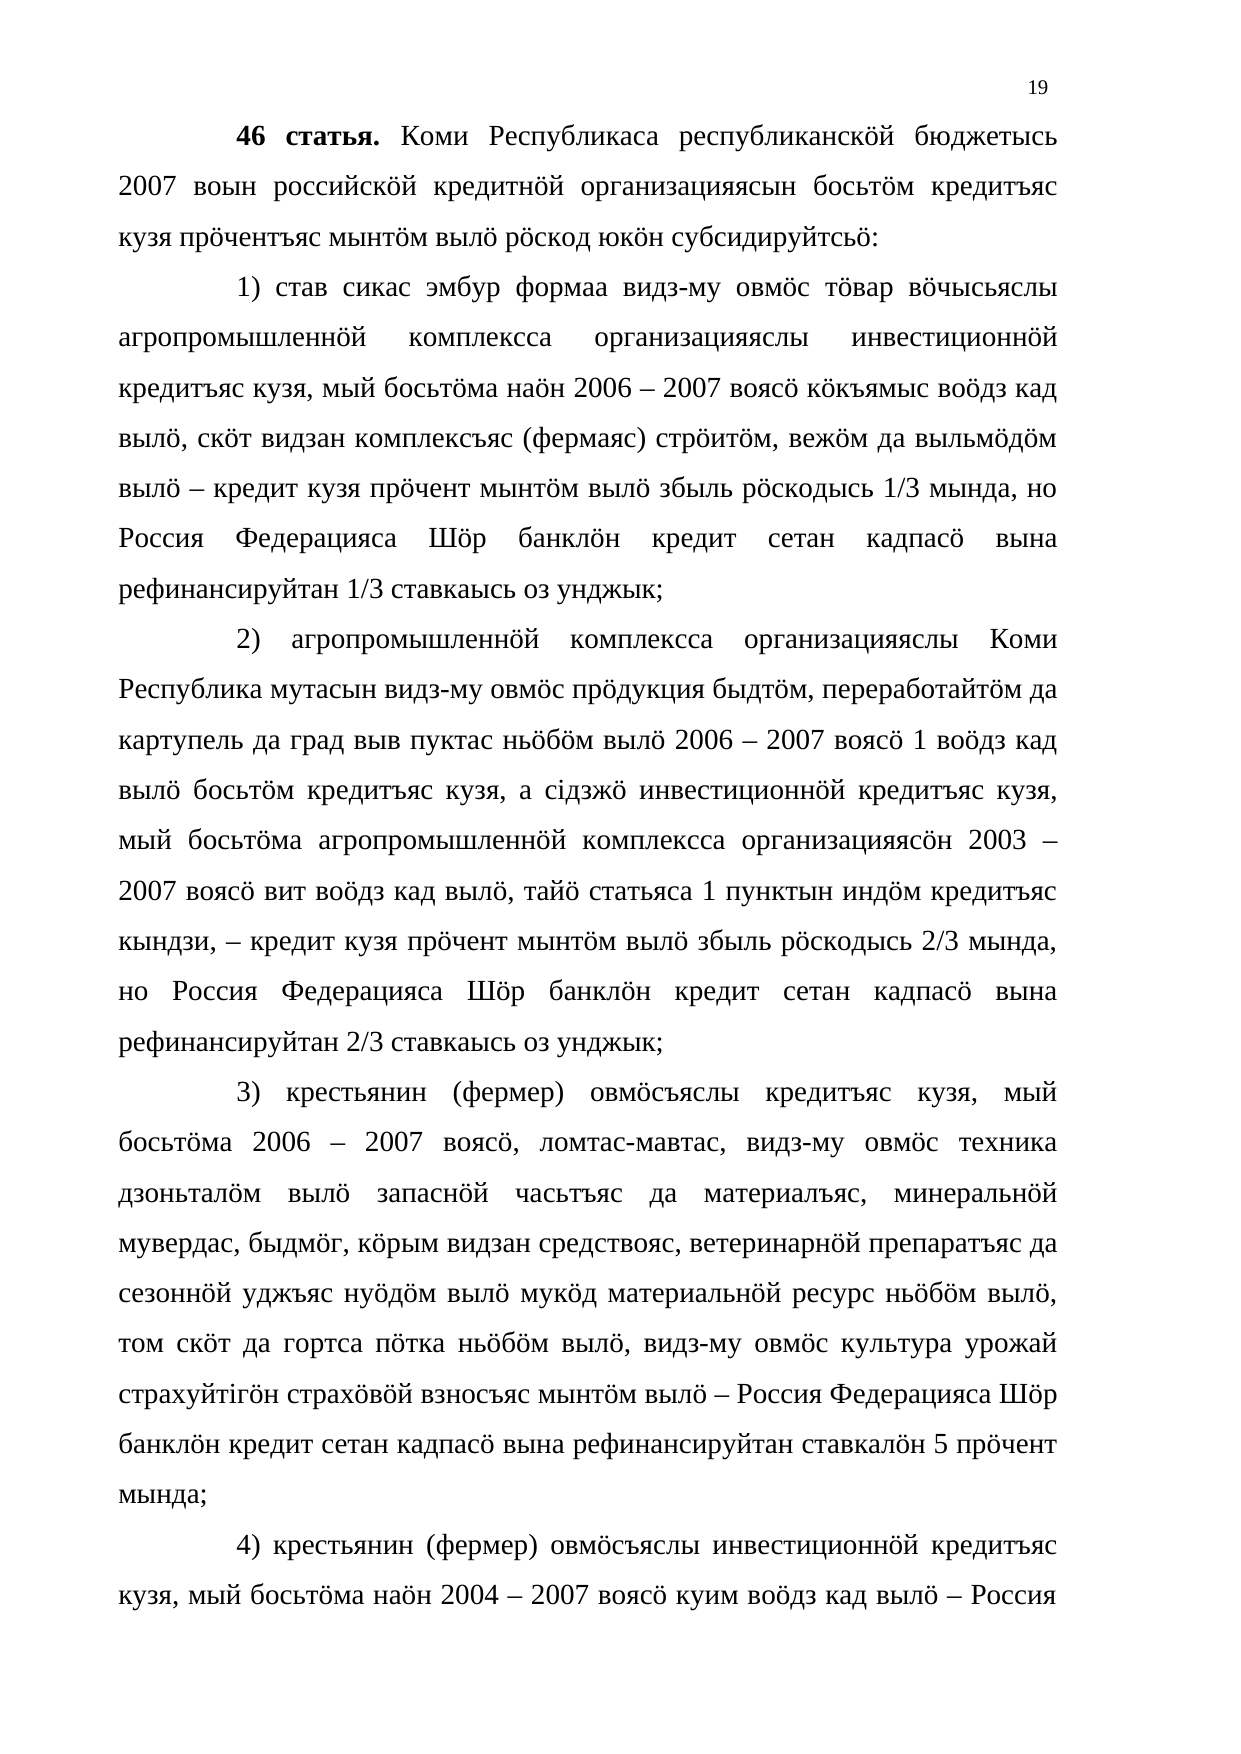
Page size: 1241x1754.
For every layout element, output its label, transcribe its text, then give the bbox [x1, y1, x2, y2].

text 4) крестьянин (фермер) овмöсъяслы инвестиционнöй кредитъяс кузя, мый босьтöма наöн 2004 – 2007 воясö куим воöдз кад вылö – Россия [118, 1527, 1058, 1611]
text 46 статья. Коми Республикаса республиканскöй бюджетысь 2007 воын российскöй кредитнöй организацияясын босьтöм кредитъяс кузя прöчентъяс мынтöм вылö рöскод юкöн субсидируйтсьö: [118, 118, 1058, 252]
text 3) крестьянин (фермер) овмöсъяслы кредитъяс кузя, мый босьтöма 2006 – 2007 воясö, ломтас-мавтас, видз-му овмöс техника дзоньталöм вылö запаснöй часьтъяс да материалъяс, минеральнöй мувердас, быдмöг, кöрым видзан средствояс, ветеринарнöй препаратъяс да сезоннöй уджъяс нуöдöм вылö мукöд материальнöй ресурс ньöбöм вылö, том скöт да гортса пöтка ньöбöм вылö, видз-му овмöс культура урожай страхуйтігöн страхöвöй взносъяс мынтöм вылö – Россия Федерацияса Шöр банклöн кредит сетан кадпасö вына рефинансируйтан ставкалöн 5 прöчент мында; [118, 1074, 1058, 1510]
text 2) агропромышленнöй комплексса организацияяслы Коми Республика мутасын видз-му овмöс прöдукция быдтöм, переработайтöм да картупель да град выв пуктас ньöбöм вылö 2006 – 2007 воясö 1 воöдз кад вылö босьтöм кредитъяс кузя, а сiдзжö инвестиционнöй кредитъяс кузя, мый босьтöма агропромышленнöй комплексса организацияясöн 2003 – 2007 воясö вит воöдз кад вылö, тайö статьяса 1 пунктын индöм кредитъяс кындзи, – кредит кузя прöчент мынтöм вылö збыль рöскодысь 2/3 мында, но Россия Федерацияса Шöр банклöн кредит сетан кадпасö вына рефинансируйтан 2/3 ставкаысь оз унджык; [118, 621, 1058, 1057]
text 1) став сикас эмбур формаа видз-му овмöс тöвар вöчысьяслы агропромышленнöй комплексса организацияяслы инвестиционнöй кредитъяс кузя, мый босьтöма наöн 2006 – 2007 воясö кöкъямыс воöдз кад вылö, скöт видзан комплексъяс (фермаяс) стрöитöм, вежöм да выльмöдöм вылö – кредит кузя прöчент мынтöм вылö збыль рöскодысь 1/3 мында, но Россия Федерацияса Шöр банклöн кредит сетан кадпасö вына рефинансируйтан 1/3 ставкаысь оз унджык; [118, 269, 1058, 604]
